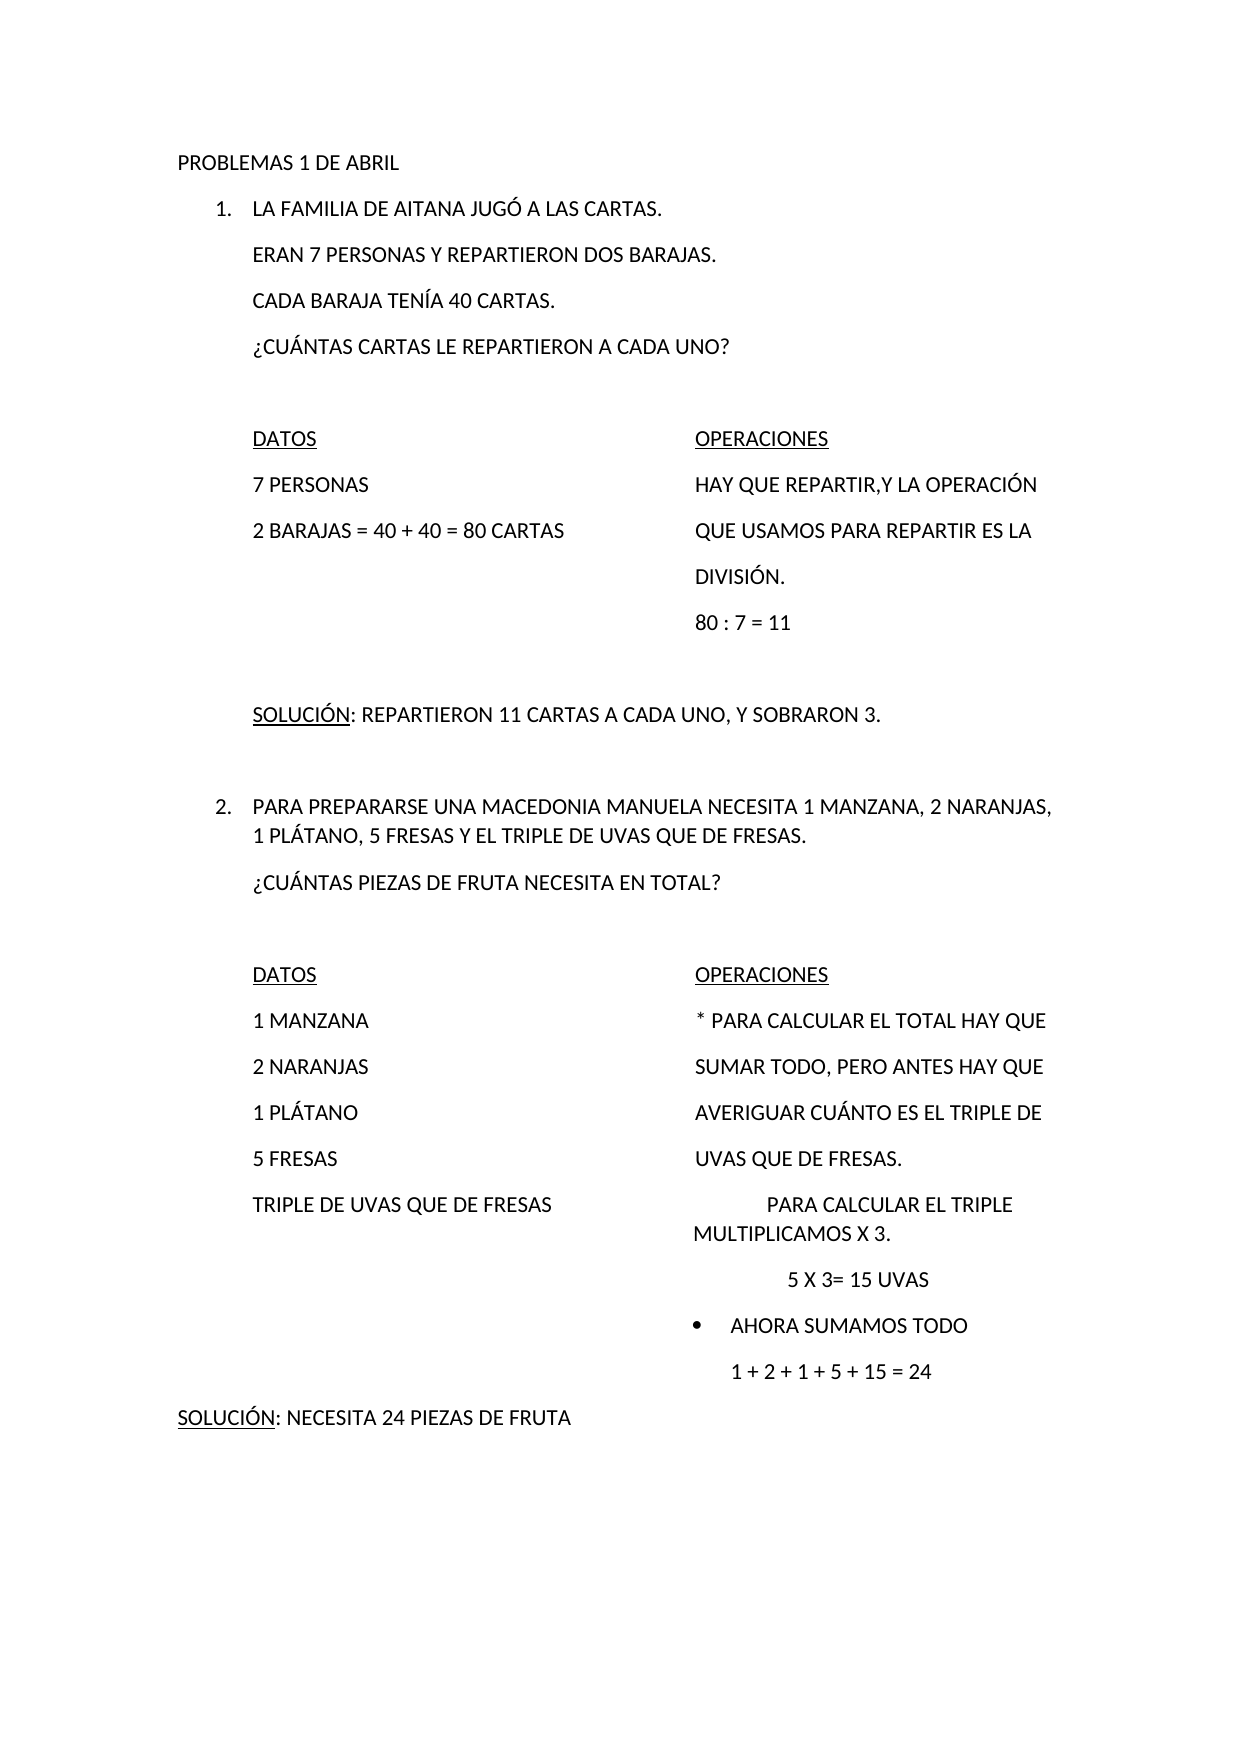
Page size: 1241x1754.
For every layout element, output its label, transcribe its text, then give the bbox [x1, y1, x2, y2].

list AHORA SUMAMOS TODO [693, 1311, 1063, 1339]
list 5 FRESAS UVAS QUE DE FRESAS. [252, 1144, 1063, 1172]
list LA FAMILIA DE AITANA JUGÓ A LAS CARTAS. [215, 194, 1063, 222]
list 5 X 3= 15 UVAS [252, 1265, 1063, 1293]
list 2 NARANJAS SUMAR TODO, PERO ANTES HAY QUE [252, 1052, 1063, 1080]
list DATOS OPERACIONES [252, 960, 1063, 988]
list 1 MANZANA * PARA CALCULAR EL TOTAL HAY QUE [252, 1006, 1063, 1034]
list PARA PREPARARSE UNA MACEDONIA MANUELA NECESITA 1 MANZANA, 2 NARANJAS, 1 PLÁTANO, 5 FRESAS Y EL TRIPLE DE UVAS QUE DE FRESAS. [215, 792, 1063, 849]
list TRIPLE DE UVAS QUE DE FRESAS PARA CALCULAR EL TRIPLE MULTIPLICAMOS X 3. [252, 1190, 1063, 1247]
list DATOS OPERACIONES [252, 424, 1063, 452]
list 80 : 7 = 11 [252, 608, 1063, 636]
list 2 BARAJAS = 40 + 40 = 80 CARTAS QUE USAMOS PARA REPARTIR ES LA [252, 516, 1063, 544]
text SOLUCIÓN: NECESITA 24 PIEZAS DE FRUTA [177, 1403, 1063, 1431]
list 1 PLÁTANO AVERIGUAR CUÁNTO ES EL TRIPLE DE [252, 1098, 1063, 1126]
text PROBLEMAS 1 DE ABRIL [177, 148, 1063, 176]
list ERAN 7 PERSONAS Y REPARTIERON DOS BARAJAS. [252, 240, 1063, 268]
list CADA BARAJA TENÍA 40 CARTAS. [252, 286, 1063, 314]
list DIVISIÓN. [252, 562, 1063, 590]
list SOLUCIÓN: REPARTIERON 11 CARTAS A CADA UNO, Y SOBRARON 3. [252, 700, 1063, 728]
list 7 PERSONAS HAY QUE REPARTIR,Y LA OPERACIÓN [252, 470, 1063, 498]
list ¿CUÁNTAS CARTAS LE REPARTIERON A CADA UNO? [252, 332, 1063, 360]
list 1 + 2 + 1 + 5 + 15 = 24 [730, 1357, 1063, 1385]
list ¿CUÁNTAS PIEZAS DE FRUTA NECESITA EN TOTAL? [252, 868, 1063, 896]
